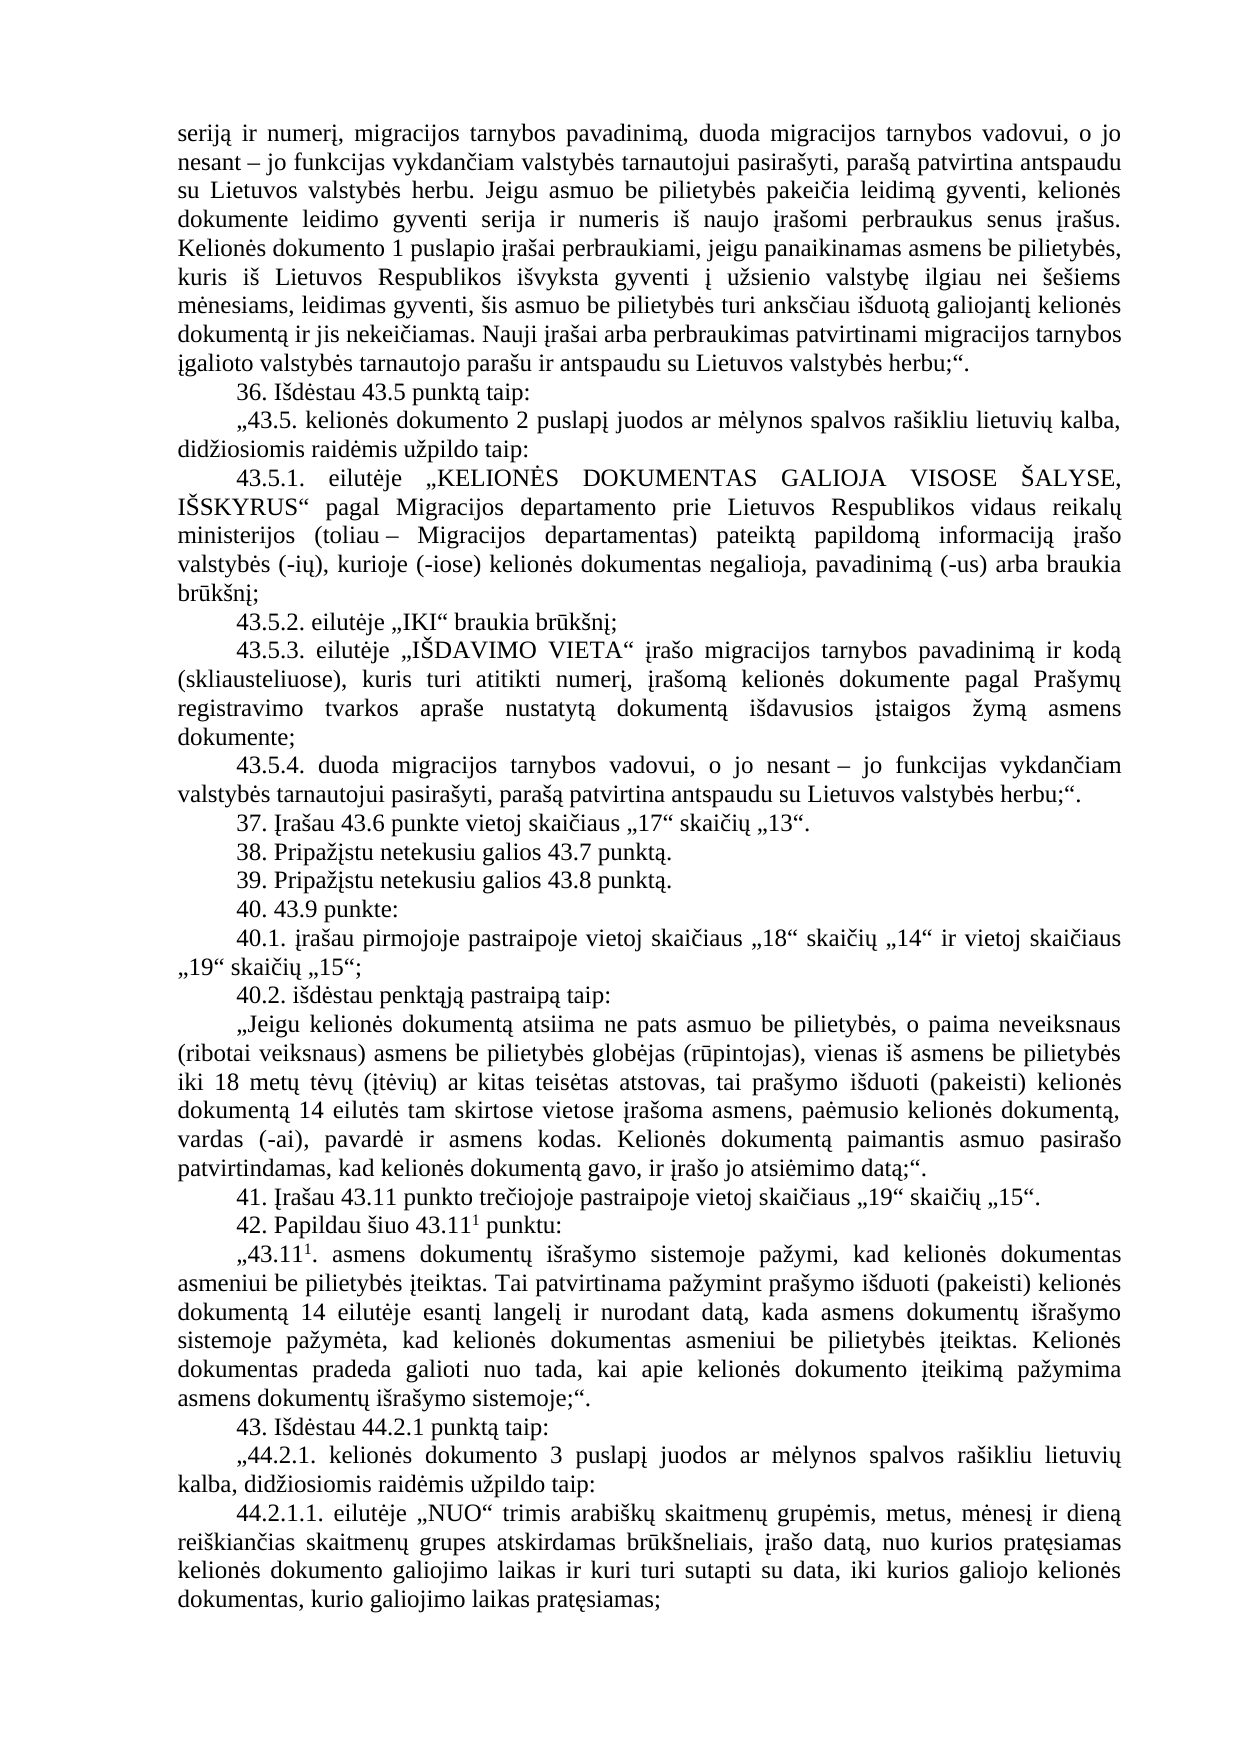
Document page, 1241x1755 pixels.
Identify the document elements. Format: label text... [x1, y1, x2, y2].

text 36. Išdėstau 43.5 punktą taip: [177, 377, 1122, 406]
text 43.5.1. eilutėje „Kelionės dokumentas galioja visose šalyse, išskyrus“ pagal Migracijos departamento prie Lietuvos Respublikos vidaus reikalų ministerijos (toliau – Migracijos departamentas) pateiktą papildomą informaciją įrašo valstybės (-ių), kurioje (-iose) kelionės dokumentas negalioja, pavadinimą (-us) arba braukia brūkšnį; [177, 463, 1122, 607]
text 41. Įrašau 43.11 punkto trečiojoje pastraipoje vietoj skaičiaus „19“ skaičių „15“. [177, 1182, 1122, 1211]
text „43.5. kelionės dokumento 2 puslapį juodos ar mėlynos spalvos rašikliu lietuvių kalba, didžiosiomis raidėmis užpildo taip: [177, 406, 1122, 463]
text 37. Įrašau 43.6 punkte vietoj skaičiaus „17“ skaičių „13“. [177, 808, 1122, 837]
text 40.2. išdėstau penktąją pastraipą taip: [177, 981, 1122, 1009]
text 42. Papildau šiuo 43.111 punktu: [177, 1211, 1122, 1239]
text 44.2.1.1. eilutėje „NUO“ trimis arabiškų skaitmenų grupėmis, metus, mėnesį ir dieną reiškiančias skaitmenų grupes atskirdamas brūkšneliais, įrašo datą, nuo kurios pratęsiamas kelionės dokumento galiojimo laikas ir kuri turi sutapti su data, iki kurios galiojo kelionės dokumentas, kurio galiojimo laikas pratęsiamas; [177, 1498, 1122, 1613]
text 38. Pripažįstu netekusiu galios 43.7 punktą. [177, 837, 1122, 866]
text 43. Išdėstau 44.2.1 punktą taip: [177, 1412, 1122, 1441]
text „44.2.1. kelionės dokumento 3 puslapį juodos ar mėlynos spalvos rašikliu lietuvių kalba, didžiosiomis raidėmis užpildo taip: [177, 1441, 1122, 1498]
text „43.111. asmens dokumentų išrašymo sistemoje pažymi, kad kelionės dokumentas asmeniui be pilietybės įteiktas. Tai patvirtinama pažymint prašymo išduoti (pakeisti) kelionės dokumentą 14 eilutėje esantį langelį ir nurodant datą, kada asmens dokumentų išrašymo sistemoje pažymėta, kad kelionės dokumentas asmeniui be pilietybės įteiktas. Kelionės dokumentas pradeda galioti nuo tada, kai apie kelionės dokumento įteikimą pažymima asmens dokumentų išrašymo sistemoje;“. [177, 1239, 1122, 1412]
text 43.5.4. duoda migracijos tarnybos vadovui, o jo nesant – jo funkcijas vykdančiam valstybės tarnautojui pasirašyti, parašą patvirtina antspaudu su Lietuvos valstybės herbu;“. [177, 751, 1122, 808]
text „Jeigu kelionės dokumentą atsiima ne pats asmuo be pilietybės, o paima neveiksnaus (ribotai veiksnaus) asmens be pilietybės globėjas (rūpintojas), vienas iš asmens be pilietybės iki 18 metų tėvų (įtėvių) ar kitas teisėtas atstovas, tai prašymo išduoti (pakeisti) kelionės dokumentą 14 eilutės tam skirtose vietose įrašoma asmens, paėmusio kelionės dokumentą, vardas (-ai), pavardė ir asmens kodas. Kelionės dokumentą paimantis asmuo pasirašo patvirtindamas, kad kelionės dokumentą gavo, ir įrašo jo atsiėmimo datą;“. [177, 1009, 1122, 1182]
text 43.5.2. eilutėje „iki“ braukia brūkšnį; [177, 607, 1122, 636]
text 40.1. įrašau pirmojoje pastraipoje vietoj skaičiaus „18“ skaičių „14“ ir vietoj skaičiaus „19“ skaičių „15“; [177, 923, 1122, 981]
text 40. 43.9 punkte: [177, 894, 1122, 923]
text 39. Pripažįstu netekusiu galios 43.8 punktą. [177, 866, 1122, 894]
text seriją ir numerį, migracijos tarnybos pavadinimą, duoda migracijos tarnybos vadovui, o jo nesant – jo funkcijas vykdančiam valstybės tarnautojui pasirašyti, parašą patvirtina antspaudu su Lietuvos valstybės herbu. Jeigu asmuo be pilietybės pakeičia leidimą gyventi, kelionės dokumente leidimo gyventi serija ir numeris iš naujo įrašomi perbraukus senus įrašus. Kelionės dokumento 1 puslapio įrašai perbraukiami, jeigu panaikinamas asmens be pilietybės, kuris iš Lietuvos Respublikos išvyksta gyventi į užsienio valstybę ilgiau nei šešiems mėnesiams, leidimas gyventi, šis asmuo be pilietybės turi anksčiau išduotą galiojantį kelionės dokumentą ir jis nekeičiamas. Nauji įrašai arba perbraukimas patvirtinami migracijos tarnybos įgalioto valstybės tarnautojo parašu ir antspaudu su Lietuvos valstybės herbu;“. [177, 118, 1122, 377]
text 43.5.3. eilutėje „IŠDAVIMO VIETA“ įrašo migracijos tarnybos pavadinimą ir kodą (skliausteliuose), kuris turi atitikti numerį, įrašomą kelionės dokumente pagal Prašymų registravimo tvarkos apraše nustatytą dokumentą išdavusios įstaigos žymą asmens dokumente; [177, 636, 1122, 751]
